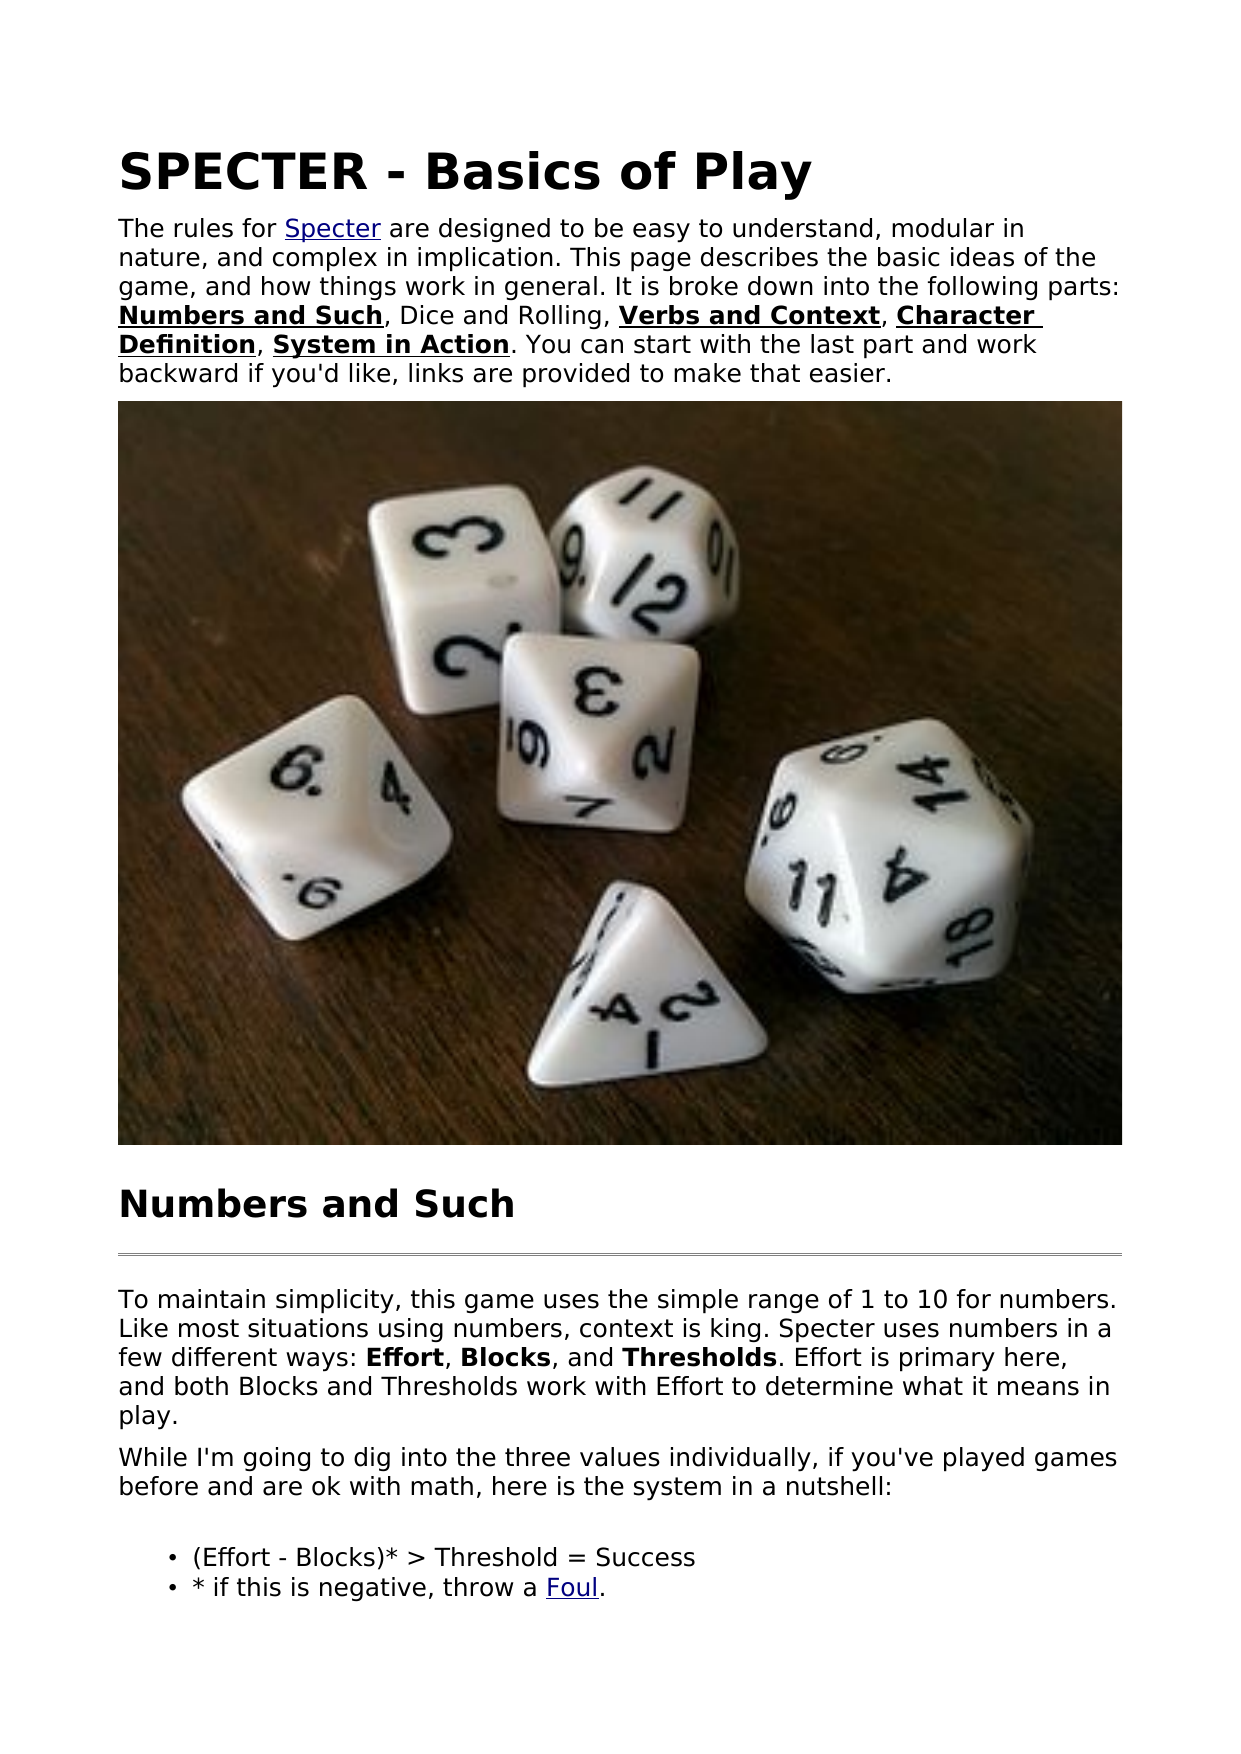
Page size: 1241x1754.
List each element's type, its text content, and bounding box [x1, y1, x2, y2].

subtitle Numbers and Such [118, 1182, 1122, 1226]
text To maintain simplicity, this game uses the simple range of 1 to 10 for numbers. Like most situations using numbers, context is king. Specter uses numbers in a few different ways: Effort, Blocks, and Thresholds. Effort is primary here, and both Blocks and Thresholds work with Effort to determine what it means in play. [118, 1285, 1122, 1431]
text The rules for Specter are designed to be easy to understand, modular in nature, and complex in implication. This page describes the basic ideas of the game, and how things work in general. It is broke down into the following parts: Numbers and Such, Dice and Rolling, Verbs and Context, Character Definition, System in Action. You can start with the last part and work backward if you'd like, links are provided to make that easier. [118, 214, 1122, 389]
subtitle SPECTER - Basics of Play [118, 143, 1122, 201]
picture [118, 401, 1123, 1145]
list * if this is negative, throw a Foul. [177, 1573, 1122, 1602]
list (Effort - Blocks)* > Threshold = Success [177, 1543, 1122, 1573]
text While I'm going to dig into the three values individually, if you've played games before and are ok with math, here is the system in a nutshell: [118, 1443, 1122, 1502]
